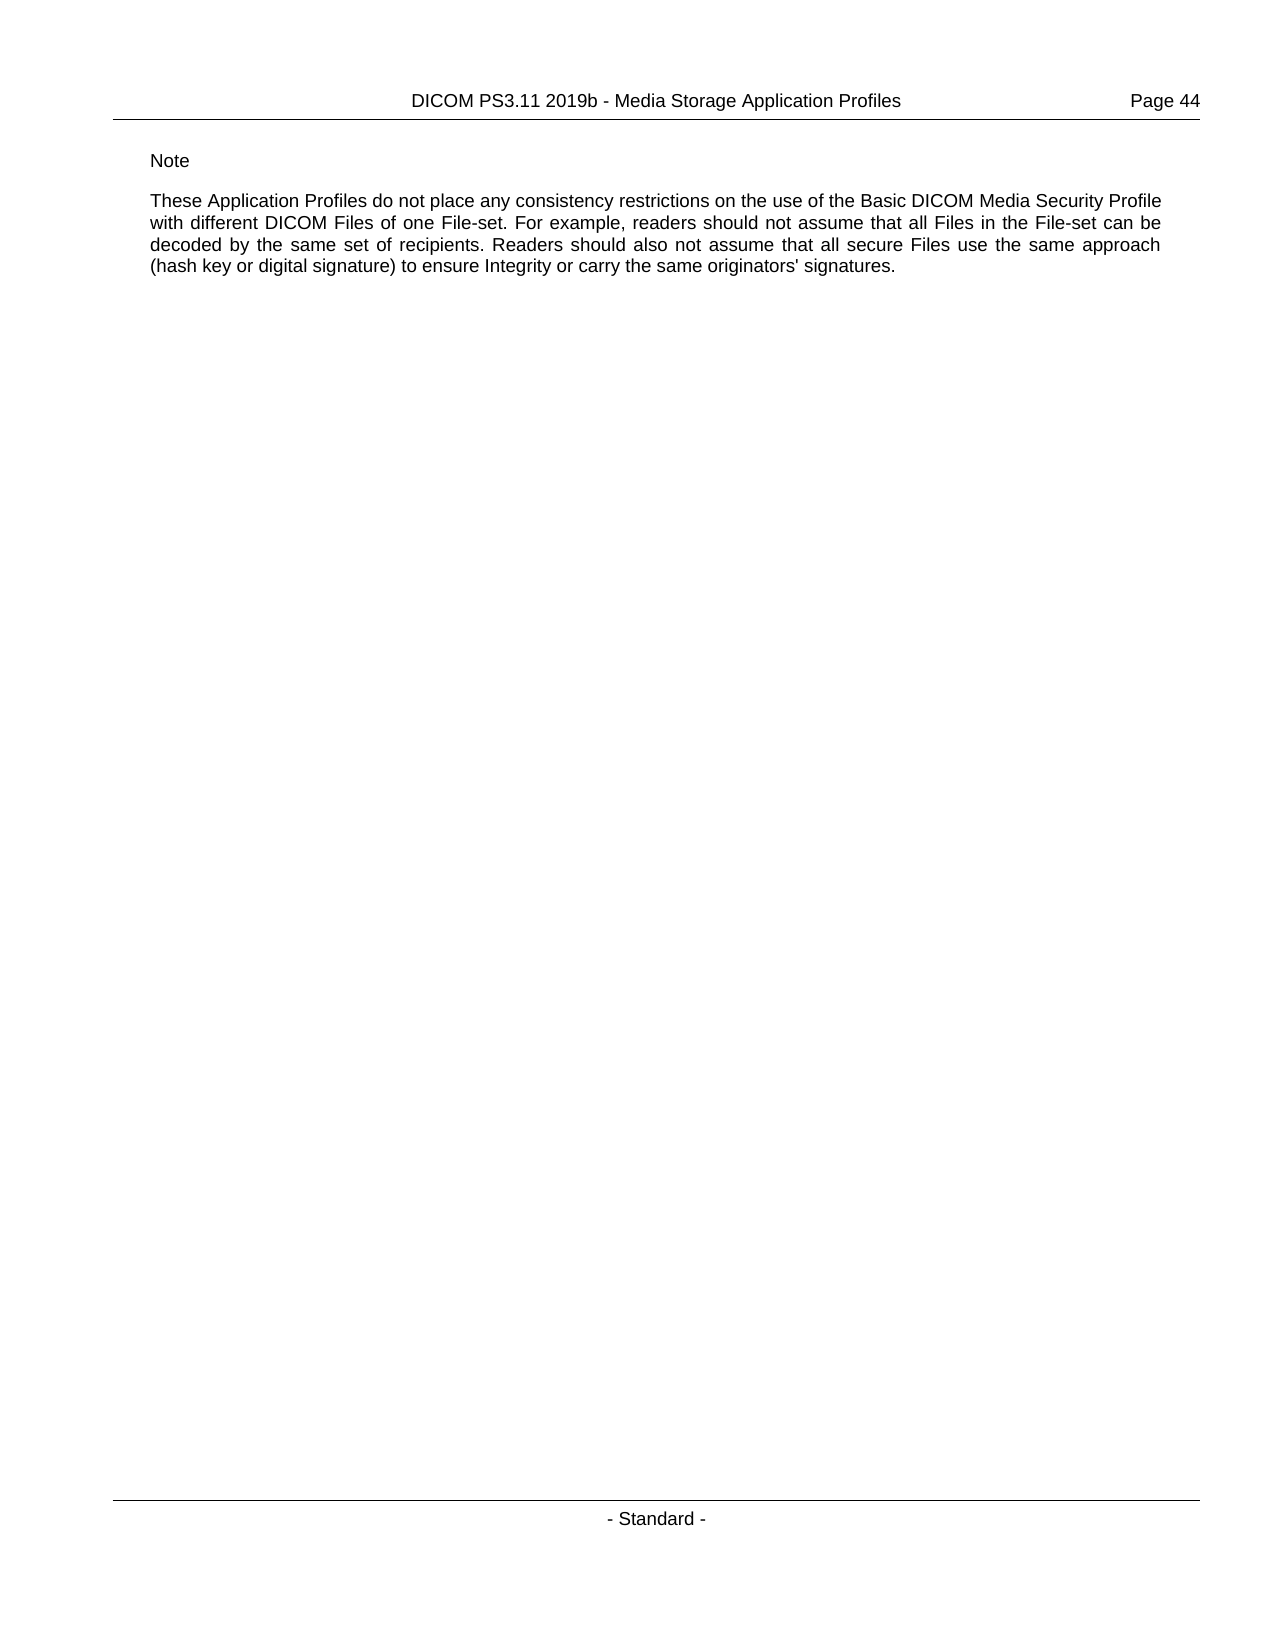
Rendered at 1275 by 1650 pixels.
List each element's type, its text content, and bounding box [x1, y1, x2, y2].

text These Application Profiles do not place any consistency restrictions on the use of the Basic DICOM Media Security Profile with different DICOM Files of one File-set. For example, readers should not assume that all Files in the File-set can be decoded by the same set of recipients. Readers should also not assume that all secure Files use the same approach (hash key or digital signature) to ensure Integrity or carry the same originators' signatures. [150, 190, 1162, 277]
text Note [150, 150, 1162, 172]
